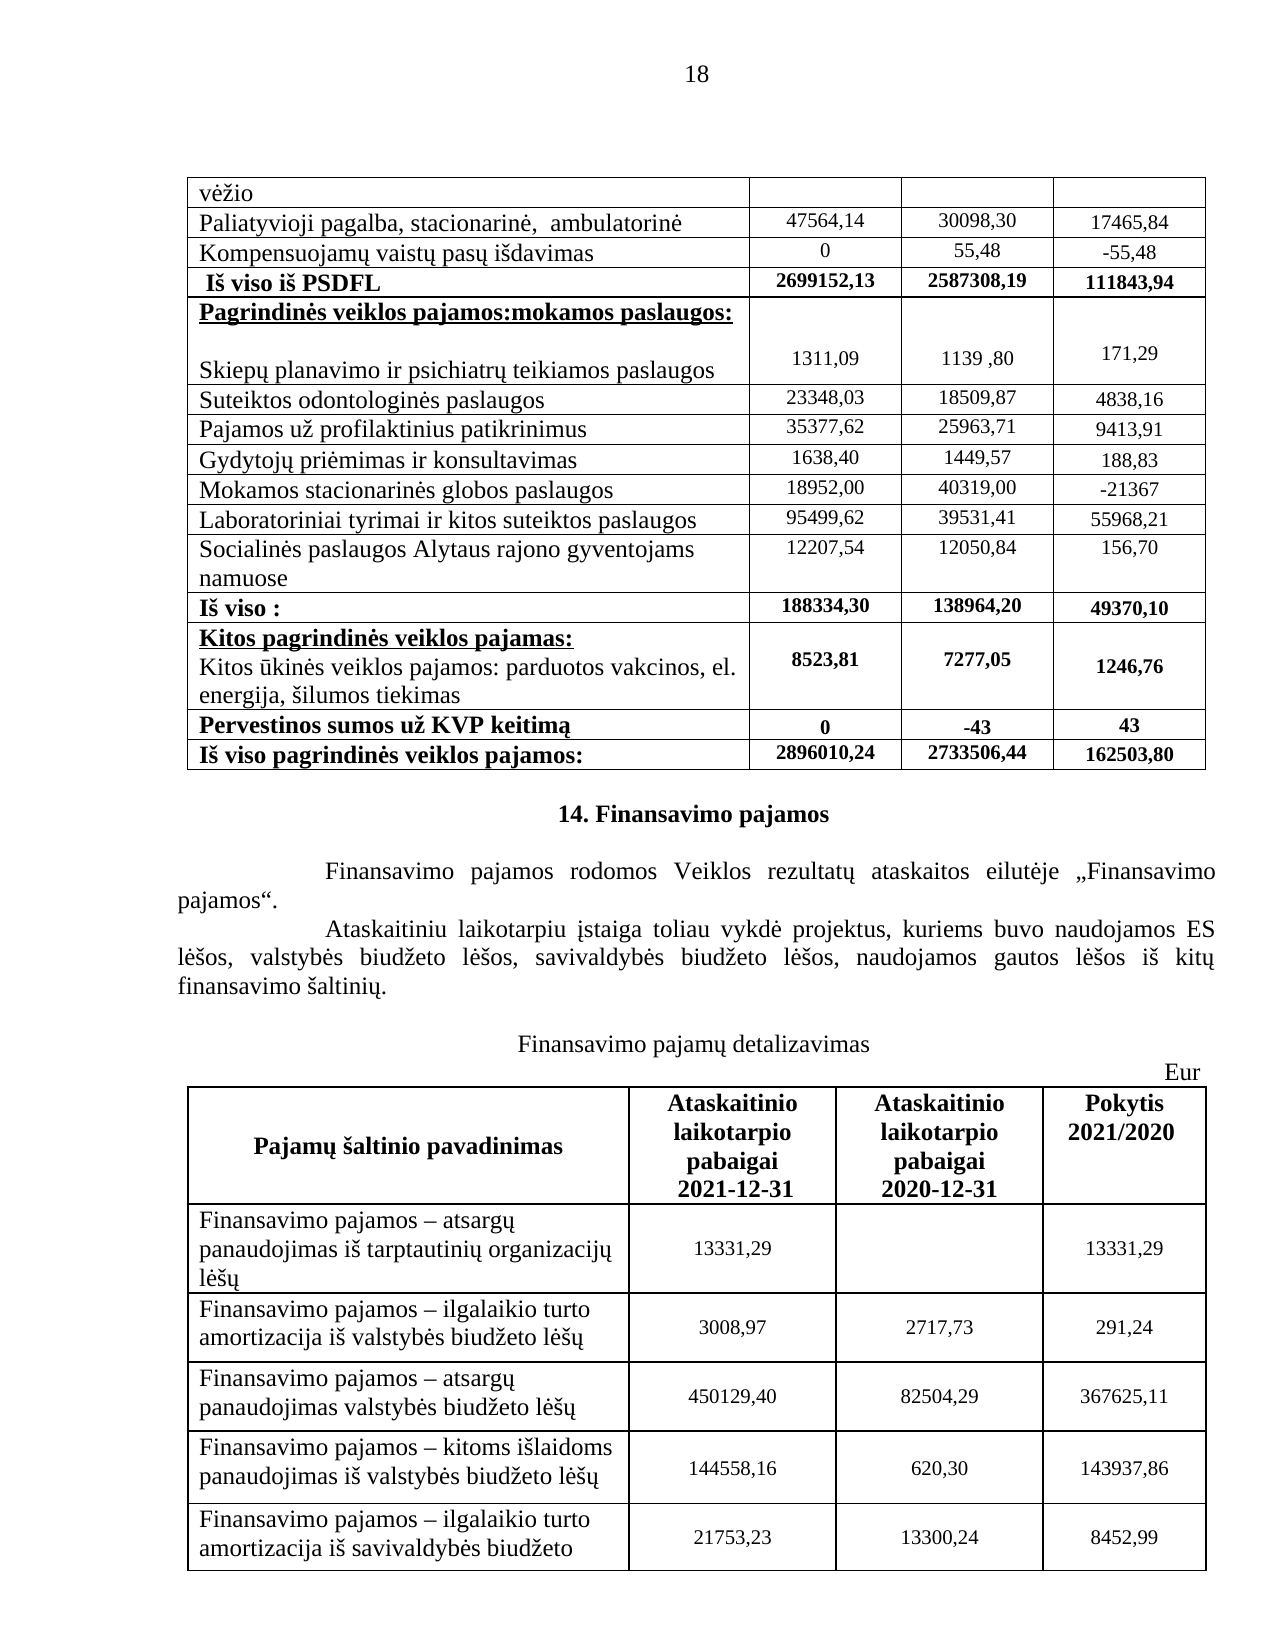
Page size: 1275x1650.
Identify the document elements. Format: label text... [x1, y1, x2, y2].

table_cell Finansavimo pajamos – atsargų panaudojimas valstybės biudžeto lėšų [189, 1363, 628, 1430]
table_header Pajamų šaltinio pavadinimas [189, 1088, 628, 1203]
table_cell Pervestinos sumos už KVP keitimą [188, 710, 749, 739]
table_cell Finansavimo pajamos – ilgalaikio turto amortizacija iš valstybės biudžeto lėšų [189, 1294, 628, 1361]
table_cell 21753,23 [630, 1504, 835, 1570]
table_cell 156,70 [1054, 535, 1205, 592]
table_cell 450129,40 [630, 1363, 835, 1430]
table_cell 2717,73 [837, 1294, 1042, 1361]
table_cell 18509,87 [902, 385, 1053, 413]
table_cell Pagrindinės veiklos pajamos:mokamos paslaugos: Skiepų planavimo ir psichiatrų teikiamos paslaugos [188, 298, 749, 384]
table_cell [902, 178, 1053, 207]
table_cell 143937,86 [1044, 1432, 1205, 1503]
table_cell 291,24 [1044, 1294, 1205, 1361]
table_cell 2733506,44 [902, 740, 1053, 769]
table_cell 188334,30 [750, 593, 901, 622]
table_cell 3008,97 [630, 1294, 835, 1361]
table_cell 0 [750, 238, 901, 267]
table_cell 2587308,19 [902, 268, 1053, 296]
table_cell 1311,09 [750, 298, 901, 384]
table_cell 4838,16 [1054, 385, 1205, 413]
table_cell -21367 [1054, 475, 1205, 504]
table_cell 7277,05 [902, 623, 1053, 709]
table_cell 171,29 [1054, 298, 1205, 384]
table_cell 8523,81 [750, 623, 901, 709]
table_cell 18952,00 [750, 475, 901, 504]
table_cell Finansavimo pajamos – atsargų panaudojimas iš tarptautinių organizacijų lėšų [189, 1205, 628, 1292]
table_cell [1054, 178, 1205, 207]
table_cell Gydytojų priėmimas ir konsultavimas [188, 445, 749, 474]
table_cell 1246,76 [1054, 623, 1205, 709]
table_cell Finansavimo pajamos – kitoms išlaidoms panaudojimas iš valstybės biudžeto lėšų [189, 1432, 628, 1503]
table_header Pokytis 2021/2020 [1044, 1088, 1205, 1203]
table_cell 43 [1054, 710, 1205, 739]
table_cell 111843,94 [1054, 268, 1205, 296]
table_cell 2699152,13 [750, 268, 901, 296]
table_cell Kitos pagrindinės veiklos pajamas: Kitos ūkinės veiklos pajamos: parduotos vakcinos, el. energija, šilumos tiekimas [188, 623, 749, 709]
table_cell 13300,24 [837, 1504, 1042, 1570]
table_cell 49370,10 [1054, 593, 1205, 622]
table_cell 162503,80 [1054, 740, 1205, 769]
table_cell 17465,84 [1054, 208, 1205, 237]
table_cell 55,48 [902, 238, 1053, 267]
table_cell 2896010,24 [750, 740, 901, 769]
table_cell 39531,41 [902, 505, 1053, 533]
table_header Ataskaitinio laikotarpio pabaigai 2020-12-31 [837, 1088, 1042, 1203]
text Finansavimo pajamos rodomos Veiklos rezultatų ataskaitos eilutėje „Finansavimo pajamos“. [177, 856, 1216, 914]
table_cell 25963,71 [902, 415, 1053, 444]
table_cell vėžio [188, 178, 749, 207]
table_cell 620,30 [837, 1432, 1042, 1503]
table_cell 9413,91 [1054, 415, 1205, 444]
table_cell 82504,29 [837, 1363, 1042, 1430]
table_cell 367625,11 [1044, 1363, 1205, 1430]
table_cell 35377,62 [750, 415, 901, 444]
table_cell 1449,57 [902, 445, 1053, 474]
table_cell 30098,30 [902, 208, 1053, 237]
table_cell -43 [902, 710, 1053, 739]
table_cell 47564,14 [750, 208, 901, 237]
table_cell Finansavimo pajamos – ilgalaikio turto amortizacija iš savivaldybės biudžeto [189, 1504, 628, 1570]
table_cell 0 [750, 710, 901, 739]
table_cell Socialinės paslaugos Alytaus rajono gyventojams namuose [188, 535, 749, 592]
table_cell 144558,16 [630, 1432, 835, 1503]
table_cell 12207,54 [750, 535, 901, 592]
text 14. Finansavimo pajamos [177, 799, 1216, 827]
table_cell 13331,29 [1044, 1205, 1205, 1292]
table_header Ataskaitinio laikotarpio pabaigai 2021-12-31 [630, 1088, 835, 1203]
table_cell Iš viso iš PSDFL [188, 268, 749, 296]
table_cell Pajamos už profilaktinius patikrinimus [188, 415, 749, 444]
table_cell Paliatyvioji pagalba, stacionarinė, ambulatorinė [188, 208, 749, 237]
table_cell Suteiktos odontologinės paslaugos [188, 385, 749, 413]
table_cell Laboratoriniai tyrimai ir kitos suteiktos paslaugos [188, 505, 749, 533]
table_cell Iš viso : [188, 593, 749, 622]
table_cell [750, 178, 901, 207]
table_cell 55968,21 [1054, 505, 1205, 533]
table_cell 8452,99 [1044, 1504, 1205, 1570]
table_cell 23348,03 [750, 385, 901, 413]
text Eur [177, 1057, 1216, 1086]
table_cell 138964,20 [902, 593, 1053, 622]
table_cell 1638,40 [750, 445, 901, 474]
table_cell 12050,84 [902, 535, 1053, 592]
table_cell 188,83 [1054, 445, 1205, 474]
table_cell 95499,62 [750, 505, 901, 533]
table_cell -55,48 [1054, 238, 1205, 267]
table_cell 1139 ,80 [902, 298, 1053, 384]
table_cell 40319,00 [902, 475, 1053, 504]
text Finansavimo pajamų detalizavimas [177, 1029, 1216, 1057]
table_cell Mokamos stacionarinės globos paslaugos [188, 475, 749, 504]
table_cell [837, 1205, 1042, 1292]
table_cell Iš viso pagrindinės veiklos pajamos: [188, 740, 749, 769]
text Ataskaitiniu laikotarpiu įstaiga toliau vykdė projektus, kuriems buvo naudojamos ES lėšos, valstybės biudžeto lėšos, savivaldybės biudžeto lėšos, naudojamos gautos lėšos iš kitų finansavimo šaltinių. [177, 914, 1216, 1000]
table_cell Kompensuojamų vaistų pasų išdavimas [188, 238, 749, 267]
table_cell 13331,29 [630, 1205, 835, 1292]
